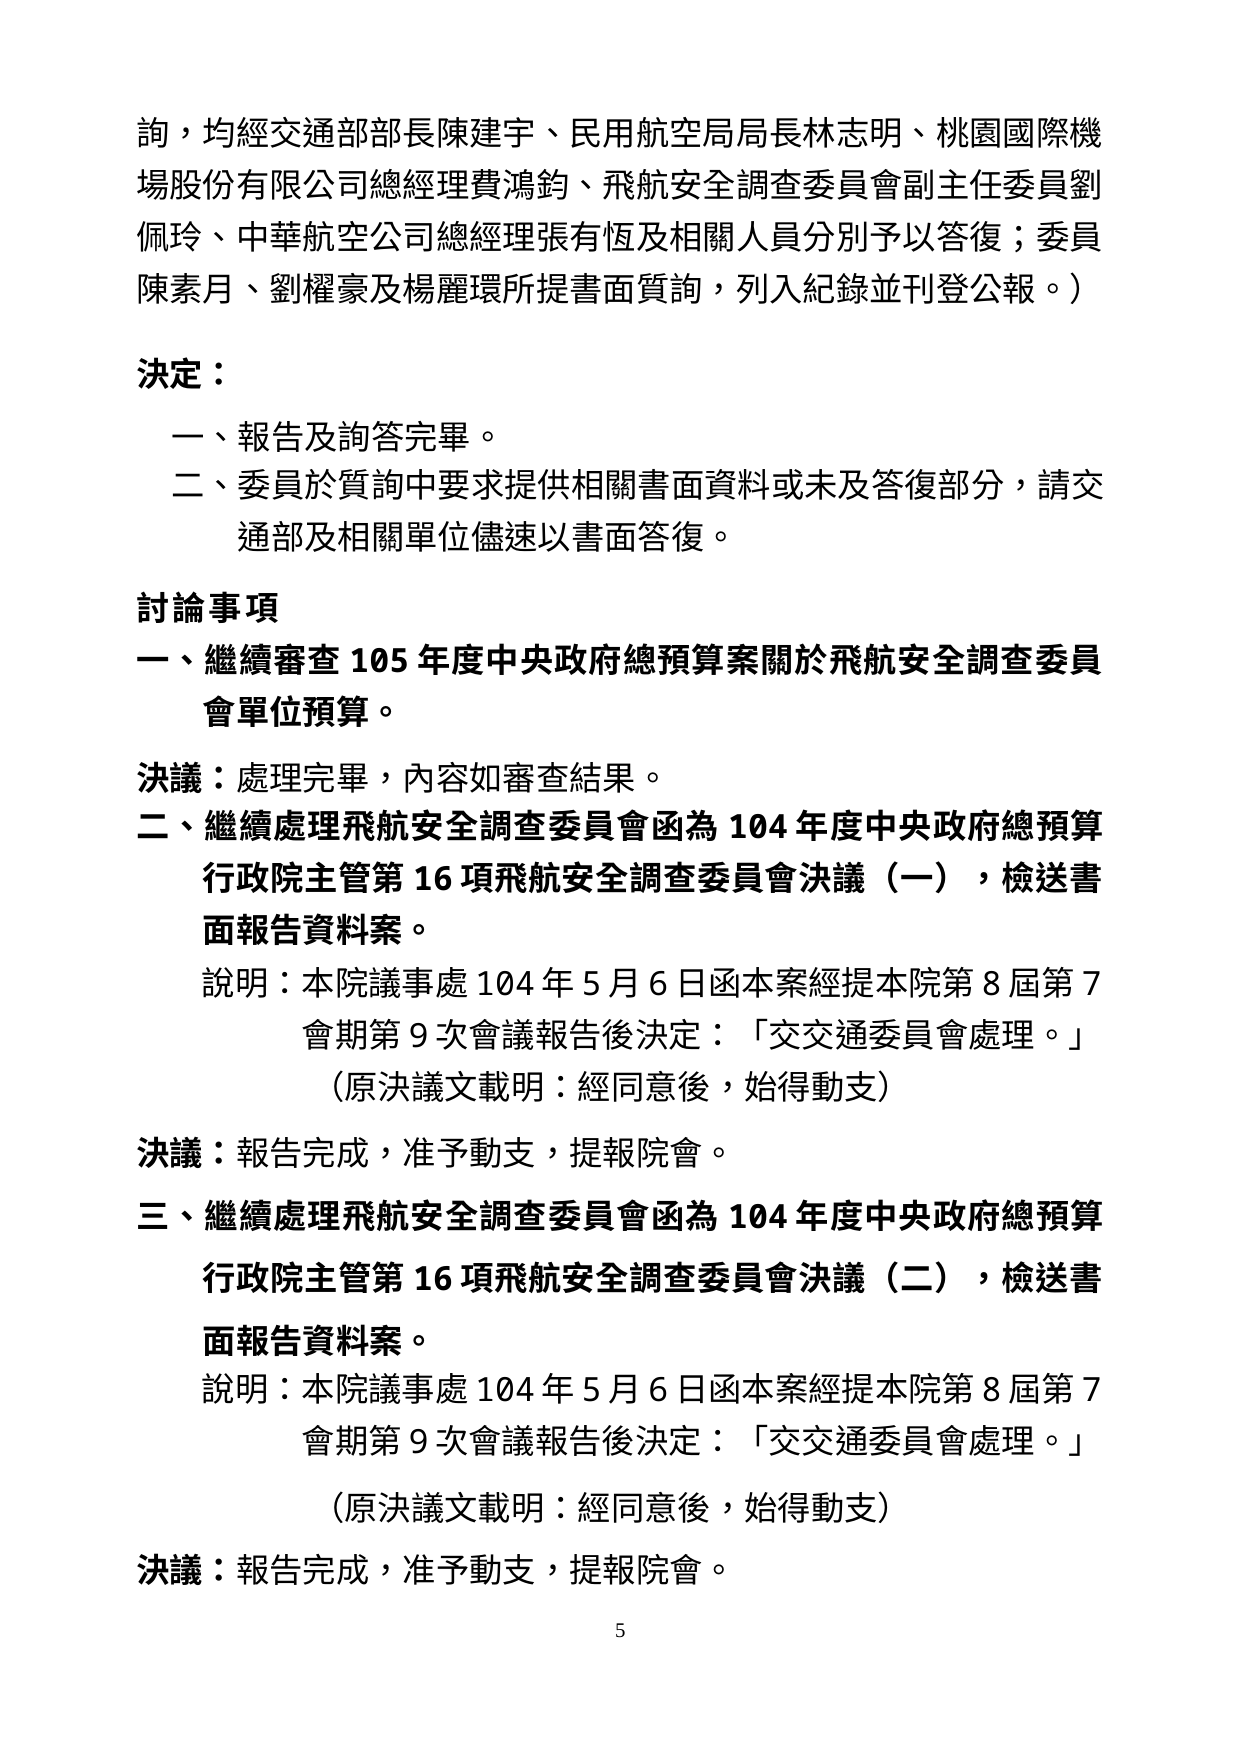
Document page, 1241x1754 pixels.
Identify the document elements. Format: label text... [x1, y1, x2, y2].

text 說明：本院議事處104年5月6日函本案經提本院第8屆第7會期第9次會議報告後決定：「交交通委員會處理。」 [201, 953, 1125, 1057]
text （原決議文載明：經同意後，始得動支） [311, 1464, 1104, 1526]
text 說明：本院議事處104年5月6日函本案經提本院第8屆第7會期第9次會議報告後決定：「交交通委員會處理。」 [201, 1359, 1125, 1464]
text 決議：報告完成，准予動支，提報院會。 [136, 1526, 1104, 1589]
text （原決議文載明：經同意後，始得動支） [311, 1057, 1104, 1109]
text （本日會議由交通部部長陳建宇、民用航空局局長林志明及飛航安全調查委員會副主任委員劉佩玲報告後，計有委員李昆澤、羅淑蕾、陳歐珀、陳雪生、葉宜津、李鴻鈞、簡東明及許添財等8人提出質詢，均經交通部部長陳建宇、民用航空局局長林志明、桃園國際機場股份有限公司總經理費鴻鈞、飛航安全調查委員會副主任委員劉佩玲、中華航空公司總經理張有恆及相關人員分別予以答復；委員陳素月、劉櫂豪及楊麗環所提書面質詢，列入紀錄並刊登公報。） [136, 103, 1104, 312]
text 一、報告及詢答完畢。 [136, 393, 1104, 455]
text 決定： [136, 330, 1104, 393]
text 二、委員於質詢中要求提供相關書面資料或未及答復部分，請交通部及相關單位儘速以書面答復。 [171, 455, 1104, 559]
text 三、繼續處理飛航安全調查委員會函為104年度中央政府總預算行政院主管第16項飛航安全調查委員會決議（二），檢送書面報告資料案。 [136, 1172, 1104, 1359]
text 討論事項 [136, 578, 1104, 630]
text 一、繼續審查105年度中央政府總預算案關於飛航安全調查委員會單位預算。 [136, 630, 1104, 734]
text 二、繼續處理飛航安全調查委員會函為104年度中央政府總預算行政院主管第16項飛航安全調查委員會決議（一），檢送書面報告資料案。 [136, 797, 1104, 953]
text 決議：處理完畢，內容如審查結果。 [136, 734, 1104, 797]
text 決議：報告完成，准予動支，提報院會。 [136, 1109, 1104, 1172]
